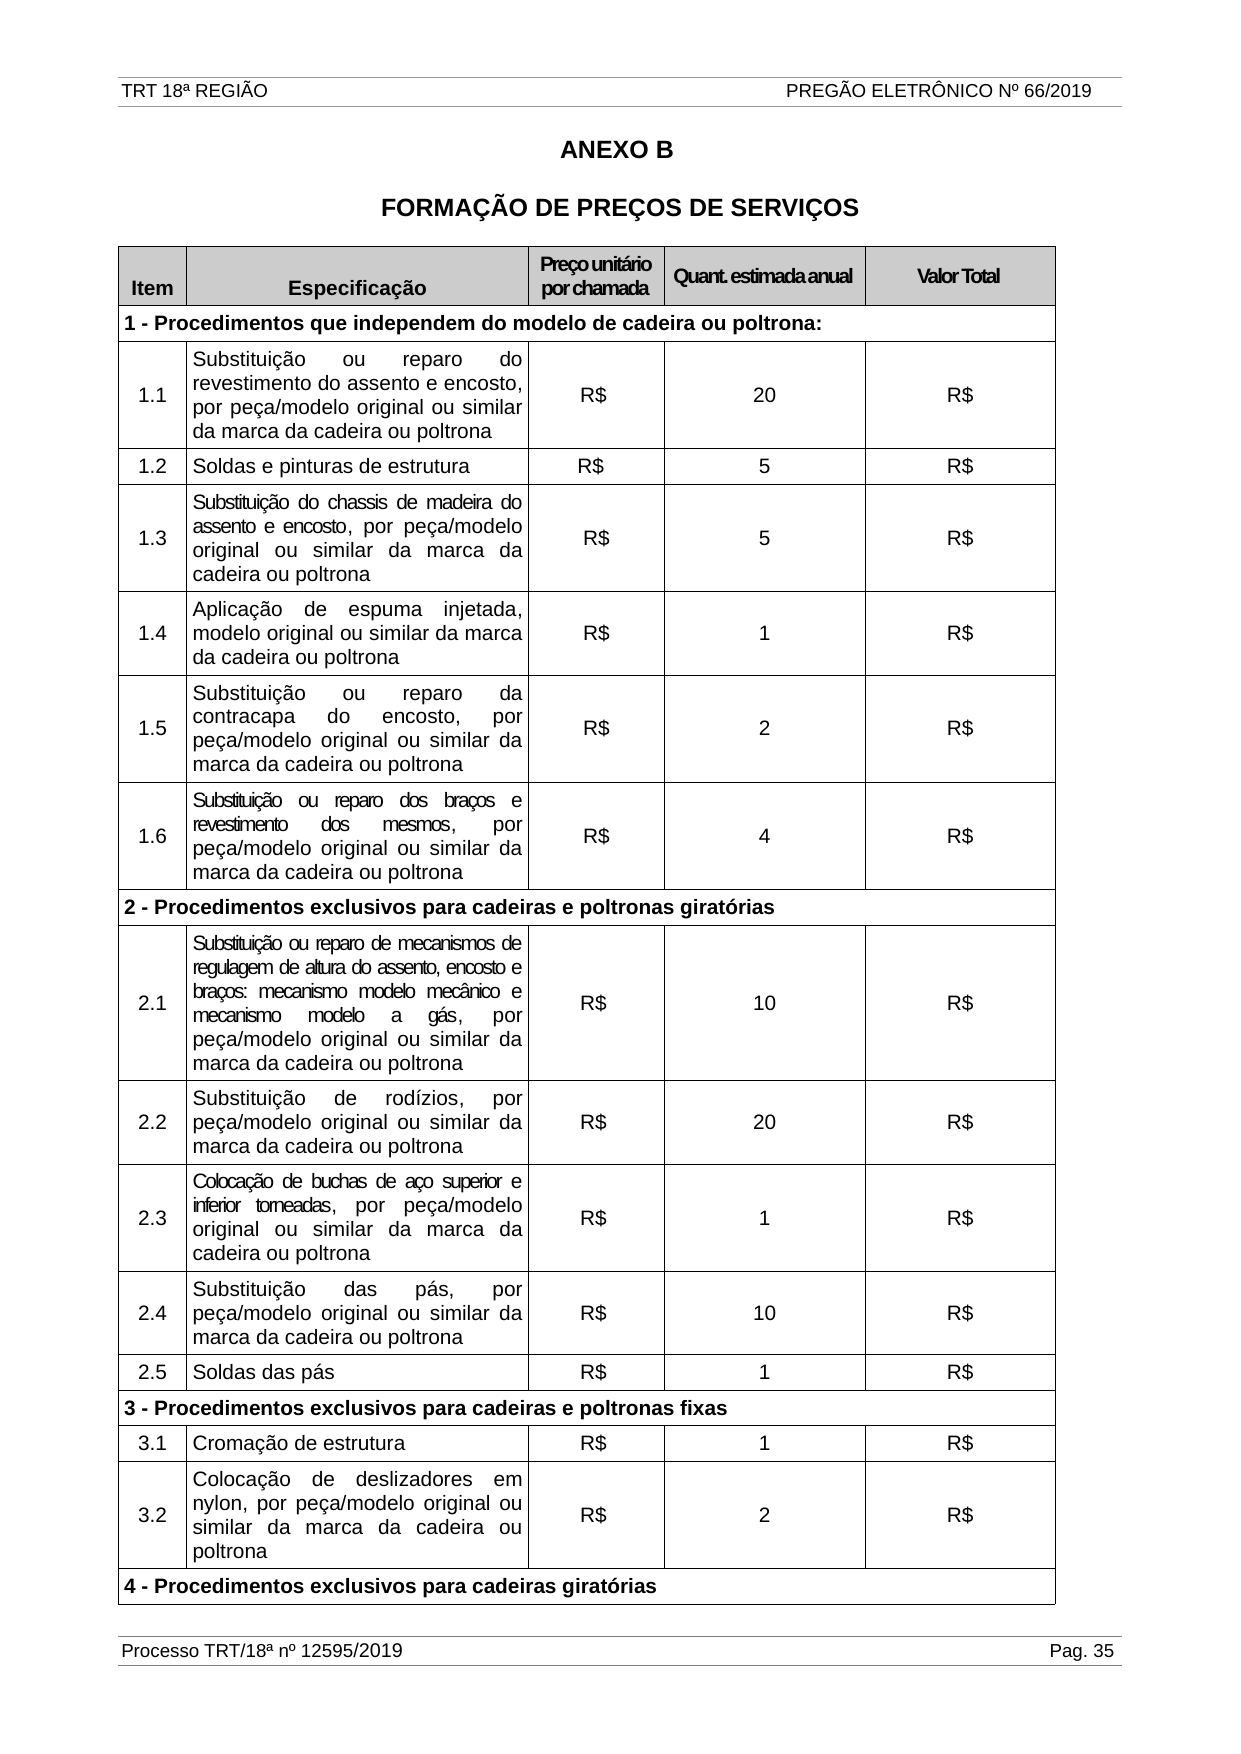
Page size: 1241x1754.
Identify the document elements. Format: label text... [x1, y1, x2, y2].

table_cell 1 - Procedimentos que independem do modelo de cadeira ou poltrona: [119, 306, 1055, 341]
table_cell 1 [665, 1426, 865, 1461]
table_header Valor Total [866, 247, 1055, 305]
table_cell R$ [866, 676, 1055, 782]
table_cell Substituição do chassis de madeira do assento e encosto, por peça/modelo original ou similar da marca da cadeira ou poltrona [187, 485, 528, 591]
table_cell 1 [665, 1165, 865, 1271]
table_cell 4 - Procedimentos exclusivos para cadeiras giratórias [119, 1569, 1055, 1604]
table_cell Substituição de rodízios, por peça/modelo original ou similar da marca da cadeira ou poltrona [187, 1081, 528, 1163]
table_cell R$ [866, 449, 1055, 484]
table_cell 1.6 [119, 783, 186, 889]
table_cell 2 - Procedimentos exclusivos para cadeiras e poltronas giratórias [119, 890, 1055, 925]
table_cell 1.1 [119, 342, 186, 448]
table_cell R$ [529, 783, 664, 889]
table_cell Substituição ou reparo do revestimento do assento e encosto, por peça/modelo original ou similar da marca da cadeira ou poltrona [187, 342, 528, 448]
table_cell 1.2 [119, 449, 186, 484]
table_cell 2 [665, 676, 865, 782]
table_cell R$ [866, 1426, 1055, 1461]
table_cell 3.2 [119, 1462, 186, 1568]
table_cell R$ [529, 1165, 664, 1271]
table_cell R$ [529, 1355, 664, 1390]
table_cell 10 [665, 926, 865, 1080]
table_cell 1.4 [119, 592, 186, 674]
table_cell R$ [529, 1081, 664, 1163]
table_cell Aplicação de espuma injetada, modelo original ou similar da marca da cadeira ou poltrona [187, 592, 528, 674]
table_cell R$ [529, 1426, 664, 1461]
table_cell R$ [529, 676, 664, 782]
table_cell 4 [665, 783, 865, 889]
table_cell 3.1 [119, 1426, 186, 1461]
table_cell Substituição ou reparo dos braços e revestimento dos mesmos, por peça/modelo original ou similar da marca da cadeira ou poltrona [187, 783, 528, 889]
table_cell 20 [665, 1081, 865, 1163]
text FORMAÇÃO DE PREÇOS DE SERVIÇOS [118, 193, 1122, 222]
table_cell 5 [665, 449, 865, 484]
table_header Item [119, 247, 186, 305]
table_cell R$ [529, 485, 664, 591]
table_cell R$ [866, 342, 1055, 448]
text ANEXO B [118, 136, 1122, 164]
table_cell R$ [529, 342, 664, 448]
table_header Quant. estimada anual [665, 247, 865, 305]
table_cell 2.1 [119, 926, 186, 1080]
table_header Especificação [187, 247, 528, 305]
table_cell 2.2 [119, 1081, 186, 1163]
table_cell R$ [529, 449, 664, 484]
table_cell 1.3 [119, 485, 186, 591]
table_cell R$ [866, 1355, 1055, 1390]
table_cell R$ [866, 926, 1055, 1080]
table_cell 2 [665, 1462, 865, 1568]
table_cell Cromação de estrutura [187, 1426, 528, 1461]
table_cell R$ [866, 485, 1055, 591]
table_cell Substituição das pás, por peça/modelo original ou similar da marca da cadeira ou poltrona [187, 1272, 528, 1354]
table_cell R$ [866, 1165, 1055, 1271]
table_cell 2.3 [119, 1165, 186, 1271]
table_cell R$ [866, 1272, 1055, 1354]
table_cell R$ [866, 1462, 1055, 1568]
table_cell 2.4 [119, 1272, 186, 1354]
table_cell R$ [529, 1462, 664, 1568]
table_cell R$ [529, 592, 664, 674]
table_cell Soldas das pás [187, 1355, 528, 1390]
table_cell Substituição ou reparo de mecanismos de regulagem de altura do assento, encosto e braços: mecanismo modelo mecânico e mecanismo modelo a gás, por peça/modelo original ou similar da marca da cadeira ou poltrona [187, 926, 528, 1080]
table_cell R$ [529, 1272, 664, 1354]
table_cell 2.5 [119, 1355, 186, 1390]
table_cell Colocação de buchas de aço superior e inferior torneadas, por peça/modelo original ou similar da marca da cadeira ou poltrona [187, 1165, 528, 1271]
table_cell 1.5 [119, 676, 186, 782]
table_cell Substituição ou reparo da contracapa do encosto, por peça/modelo original ou similar da marca da cadeira ou poltrona [187, 676, 528, 782]
table_cell R$ [866, 783, 1055, 889]
table_cell 3 - Procedimentos exclusivos para cadeiras e poltronas fixas [119, 1391, 1055, 1425]
table_cell R$ [866, 592, 1055, 674]
table_cell R$ [866, 1081, 1055, 1163]
table_cell 20 [665, 342, 865, 448]
table_cell Soldas e pinturas de estrutura [187, 449, 528, 484]
table_cell 5 [665, 485, 865, 591]
table_cell 1 [665, 1355, 865, 1390]
table_cell Colocação de deslizadores em nylon, por peça/modelo original ou similar da marca da cadeira ou poltrona [187, 1462, 528, 1568]
table_cell 1 [665, 592, 865, 674]
table_cell R$ [529, 926, 664, 1080]
table_cell 10 [665, 1272, 865, 1354]
table_header Preço unitário por chamada [529, 247, 664, 305]
